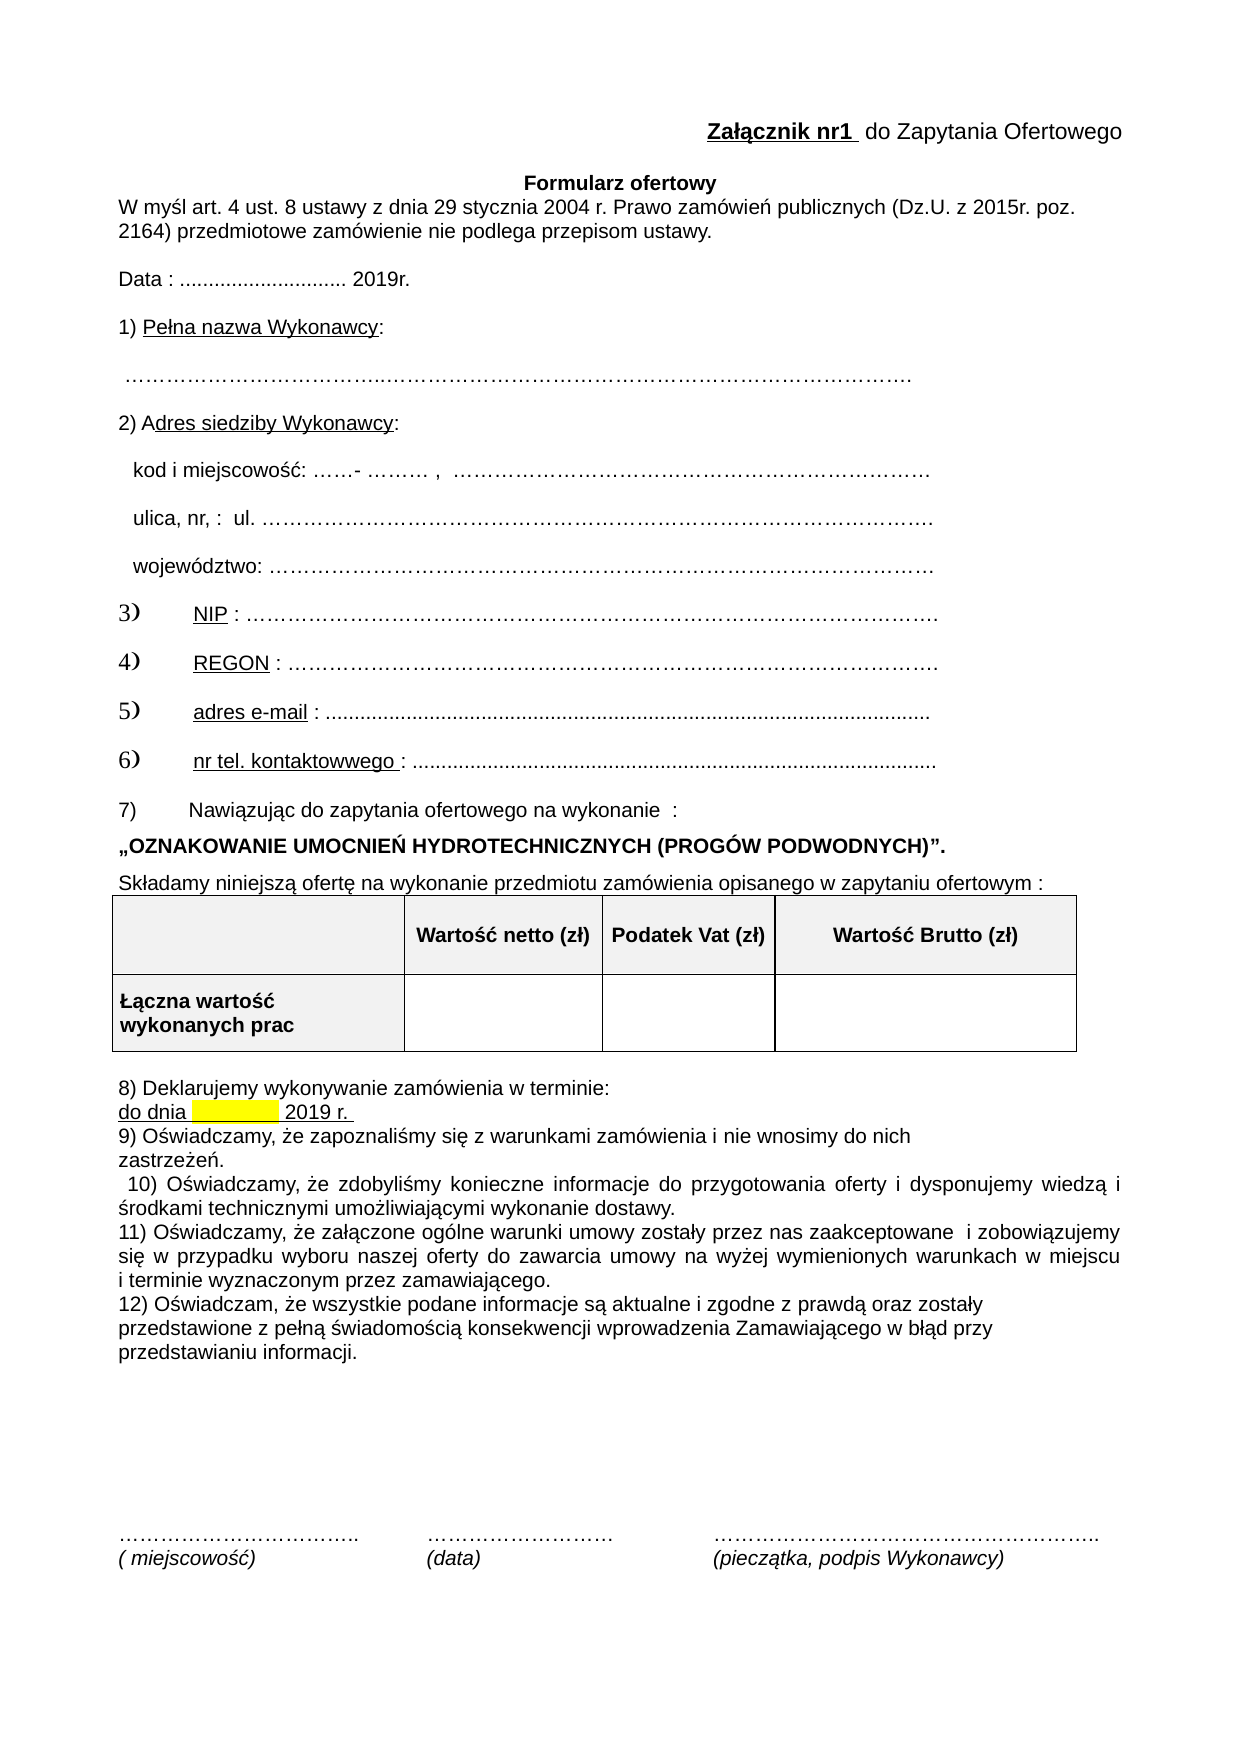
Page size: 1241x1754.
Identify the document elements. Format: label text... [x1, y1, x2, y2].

text Składamy niniejszą ofertę na wykonanie przedmiotu zamówienia opisanego w zapytaniu ofertowym : [118, 871, 1122, 895]
text 2) Adres siedziby Wykonawcy: [118, 410, 1122, 434]
text Formularz ofertowy [118, 171, 1122, 195]
table_cell (data) [415, 1546, 702, 1569]
table_cell [405, 975, 602, 1051]
text W myśl art. 4 ust. 8 ustawy z dnia 29 stycznia 2004 r. Prawo zamówień publicznych (Dz.U. z 2015r. poz. 2164) przedmiotowe zamówienie nie podlega przepisom ustawy. [118, 195, 1122, 243]
table_header Wartość Brutto (zł) [776, 896, 1076, 973]
text 11) Oświadczamy, że załączone ogólne warunki umowy zostały przez nas zaakceptowane i zobowiązujemy się w przypadku wyboru naszej oferty do zawarcia umowy na wyżej wymienionych warunkach w miejscu i terminie wyznaczonym przez zamawiającego. [118, 1220, 1122, 1292]
text kod i miejscowość: ……- ……… , …………………………………………………………… [133, 458, 1122, 482]
text „OZNAKOWANIE UMOCNIEŃ HYDROTECHNICZNYCH (PROGÓW PODWODNYCH)”. [118, 834, 1122, 858]
text ………………………………..…………………………………………………………………. [118, 362, 1122, 386]
text Załącznik nr1 do Zapytania Ofertowego [118, 118, 1122, 144]
list adres e-mail : ......................................................................................................... [118, 700, 1122, 725]
table_cell [603, 975, 774, 1051]
text województwo: …………………………………………………………………………………… [133, 554, 1122, 578]
table_cell (pieczątka, podpis Wykonawcy) [702, 1546, 1111, 1569]
list REGON : …………………………………………………………………………………. [118, 651, 1122, 676]
text ulica, nr, : ul. ……………………………………………………………………………………. [133, 506, 1122, 530]
table_header ……………………… [415, 1412, 702, 1546]
table_header Podatek Vat (zł) [603, 896, 774, 973]
table_header ……………………………………………….. [702, 1412, 1111, 1546]
table_cell [776, 975, 1076, 1051]
text Data : ............................. 2019r. [118, 267, 1122, 291]
list 8) Deklarujemy wykonywanie zamówienia w terminie: [118, 1076, 1122, 1100]
list zastrzeżeń. [118, 1148, 1122, 1172]
text 10) Oświadczamy, że zdobyliśmy konieczne informacje do przygotowania oferty i dysponujemy wiedzą i środkami technicznymi umożliwiającymi wykonanie dostawy. [81, 1172, 1122, 1220]
text 12) Oświadczam, że wszystkie podane informacje są aktualne i zgodne z prawdą oraz zostały przedstawione z pełną świadomością konsekwencji wprowadzenia Zamawiającego w błąd przy przedstawianiu informacji. [118, 1292, 1122, 1364]
table_header Wartość netto (zł) [405, 896, 602, 973]
table_header [113, 896, 404, 973]
list NIP : ………………………………………………………………………………………. [118, 602, 1122, 627]
text 7) Nawiązując do zapytania ofertowego na wykonanie : [118, 798, 1122, 822]
list nr tel. kontaktowwego : ........................................................................................... [118, 749, 1122, 774]
table_cell Łączna wartość wykonanych prac [113, 975, 404, 1051]
text do dnia 2019 r. [118, 1100, 1122, 1124]
table_cell ( miejscowość) [107, 1546, 415, 1569]
text 1) Pełna nazwa Wykonawcy: [118, 314, 1122, 338]
table_header …………………………….. [107, 1412, 415, 1546]
list 9) Oświadczamy, że zapoznaliśmy się z warunkami zamówienia i nie wnosimy do nich [118, 1124, 1122, 1148]
